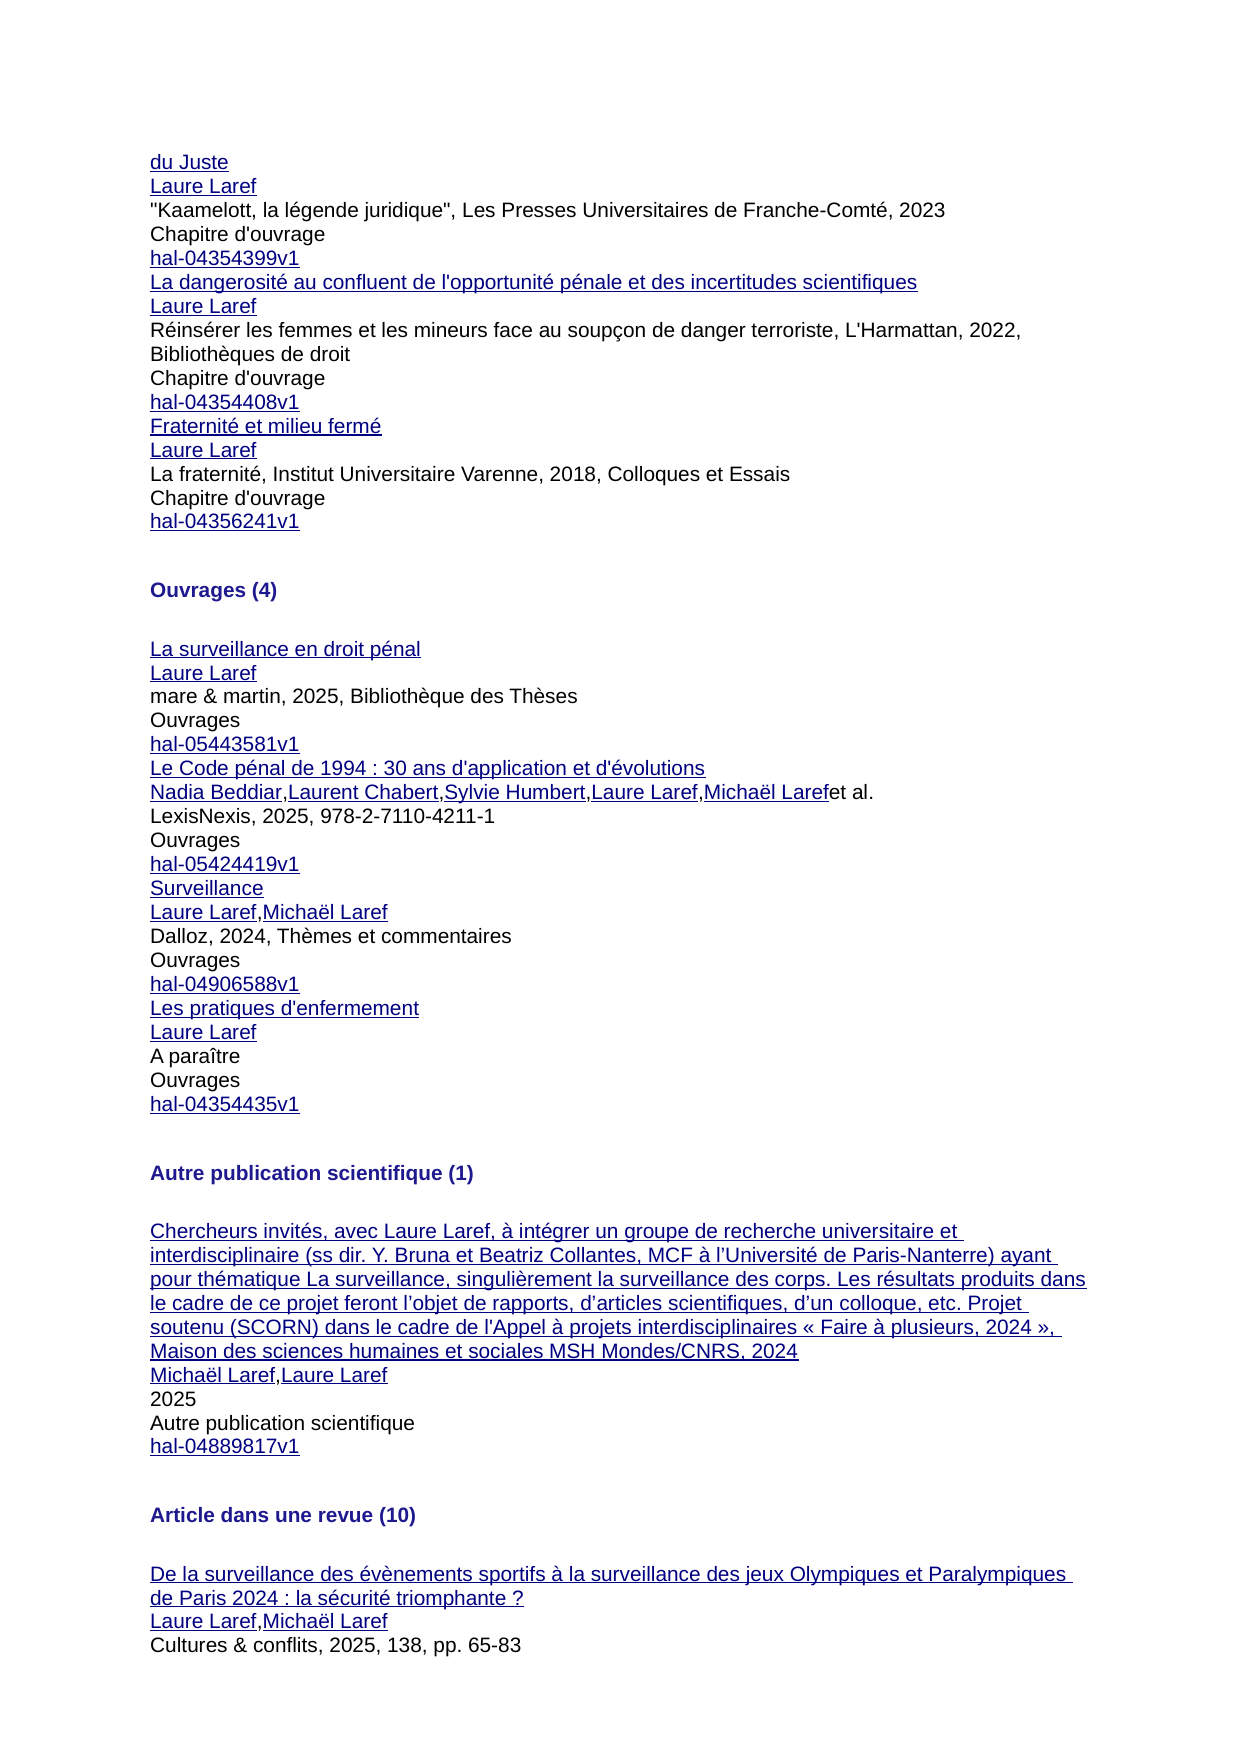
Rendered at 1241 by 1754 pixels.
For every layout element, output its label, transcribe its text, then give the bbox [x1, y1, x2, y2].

subtitle Article dans une revue (10) [150, 1503, 1090, 1527]
subtitle Autre publication scientifique (1) [150, 1160, 1090, 1184]
subtitle Ouvrages (4) [150, 578, 1090, 602]
table_cell La dangerosité au confluent de l'opportunité pénale et des incertitudes scientifiques Laure Laref Réinsérer les femmes et les mineurs face au soupçon de danger terroriste, L'Harmattan, 2022, Bibliothèques de droit Chapitre d'ouvrage hal-04354408v1 [150, 270, 1090, 413]
table_header Chercheurs invités, avec Laure Laref, à intégrer un groupe de recherche universitaire et interdisciplinaire (ss dir. Y. Bruna et Beatriz Collantes, MCF à l’Université de Paris-Nanterre) ayant pour thématique La surveillance, singulièrement la surveillance des corps. Les résultats produits dans le cadre de ce projet feront l’objet de rapports, d’articles scientifiques, d’un colloque, etc. Projet soutenu (SCORN) dans le cadre de l'Appel à projets interdisciplinaires « Faire à plusieurs, 2024 », Maison des sciences humaines et sociales MSH Mondes/CNRS, 2024 Michaël Laref,Laure Laref 2025 Autre publication scientifique hal-04889817v1 [150, 1219, 1090, 1458]
table_header De la surveillance des évènements sportifs à la surveillance des jeux Olympiques et Paralympiques de Paris 2024 : la sécurité triomphante ? Laure Laref,Michaël Laref Cultures & conflits, 2025, 138, pp. 65-83 [150, 1561, 1090, 1657]
table_cell Le Code pénal de 1994 : 30 ans d'application et d'évolutions Nadia Beddiar,Laurent Chabert,Sylvie Humbert,Laure Laref,Michaël Larefet al. LexisNexis, 2025, 978-2-7110-4211-1 Ouvrages hal-05424419v1 [150, 756, 1090, 876]
table_cell du Juste Laure Laref "Kaamelott, la légende juridique", Les Presses Universitaires de Franche-Comté, 2023 Chapitre d'ouvrage hal-04354399v1 [150, 150, 1090, 270]
table_cell Les pratiques d'enfermement Laure Laref A paraître Ouvrages hal-04354435v1 [150, 996, 1090, 1116]
table_cell Surveillance Laure Laref,Michaël Laref Dalloz, 2024, Thèmes et commentaires Ouvrages hal-04906588v1 [150, 876, 1090, 996]
table_cell Fraternité et milieu fermé Laure Laref La fraternité, Institut Universitaire Varenne, 2018, Colloques et Essais Chapitre d'ouvrage hal-04356241v1 [150, 414, 1090, 533]
table_header La surveillance en droit pénal Laure Laref mare & martin, 2025, Bibliothèque des Thèses Ouvrages hal-05443581v1 [150, 636, 1090, 756]
